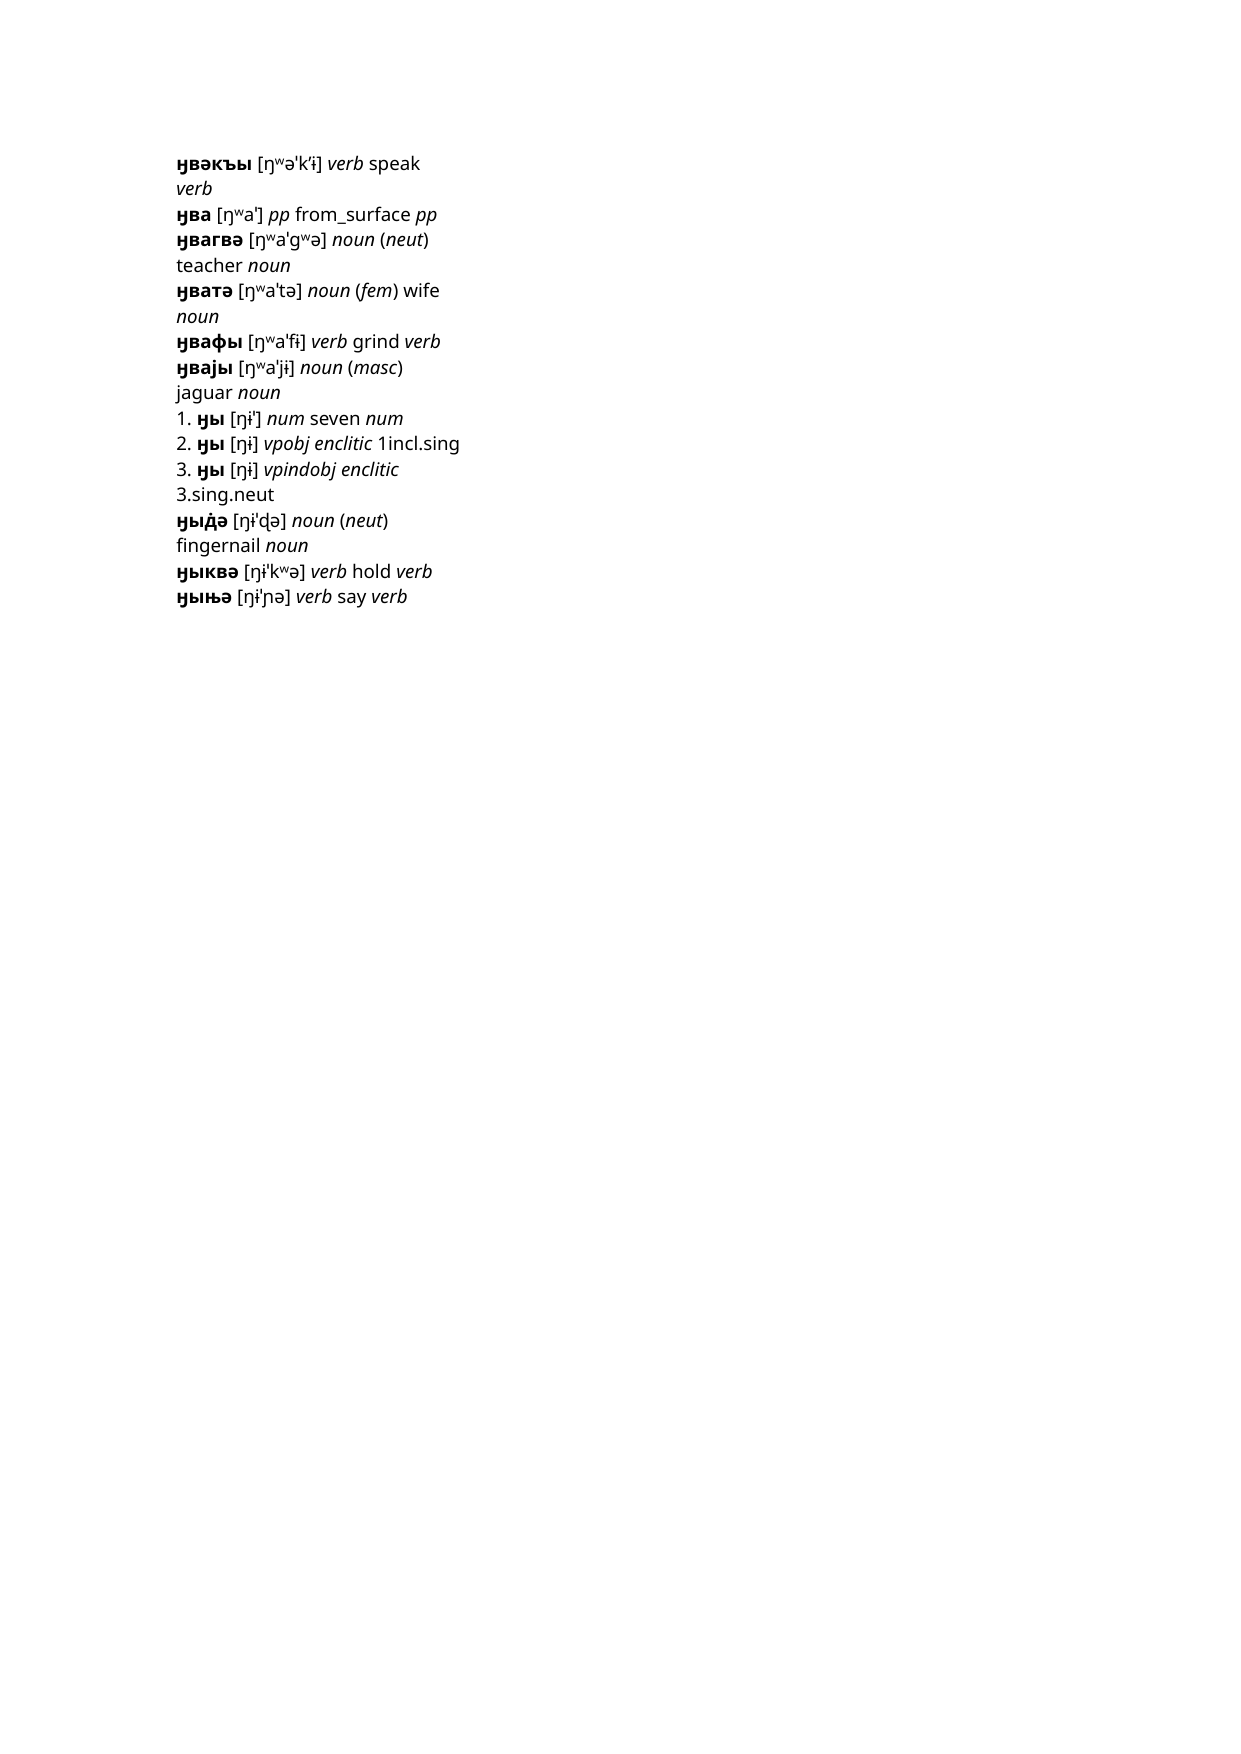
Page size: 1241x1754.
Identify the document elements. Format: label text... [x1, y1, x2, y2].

text 3. ӈы [ŋɨ] vpindobj enclitic 3.sing.neut [176, 456, 463, 507]
text ӈыд̇ə [ŋɨˈɖə] noun (neut) fingernail noun [176, 507, 463, 558]
text 2. ӈы [ŋɨ] vpobj enclitic 1incl.sing [176, 431, 463, 456]
text ӈвајы [ŋʷaˈjɨ] noun (masc) jaguar noun [176, 354, 463, 405]
text ӈвагвə [ŋʷaˈɡʷə] noun (neut) teacher noun [176, 227, 463, 278]
text ӈыњə [ŋɨˈɲə] verb say verb [176, 584, 463, 609]
text ӈвəкъы [ŋʷəˈkʼɨ] verb speak verb [176, 150, 463, 201]
text ӈва [ŋʷaˈ] pp from_surface pp [176, 201, 463, 227]
text ӈватə [ŋʷaˈtə] noun (fem) wife noun [176, 278, 463, 329]
text ӈыквə [ŋɨˈkʷə] verb hold verb [176, 558, 463, 584]
text 1. ӈы [ŋɨˈ] num seven num [176, 405, 463, 431]
text ӈвафы [ŋʷaˈfɨ] verb grind verb [176, 329, 463, 354]
